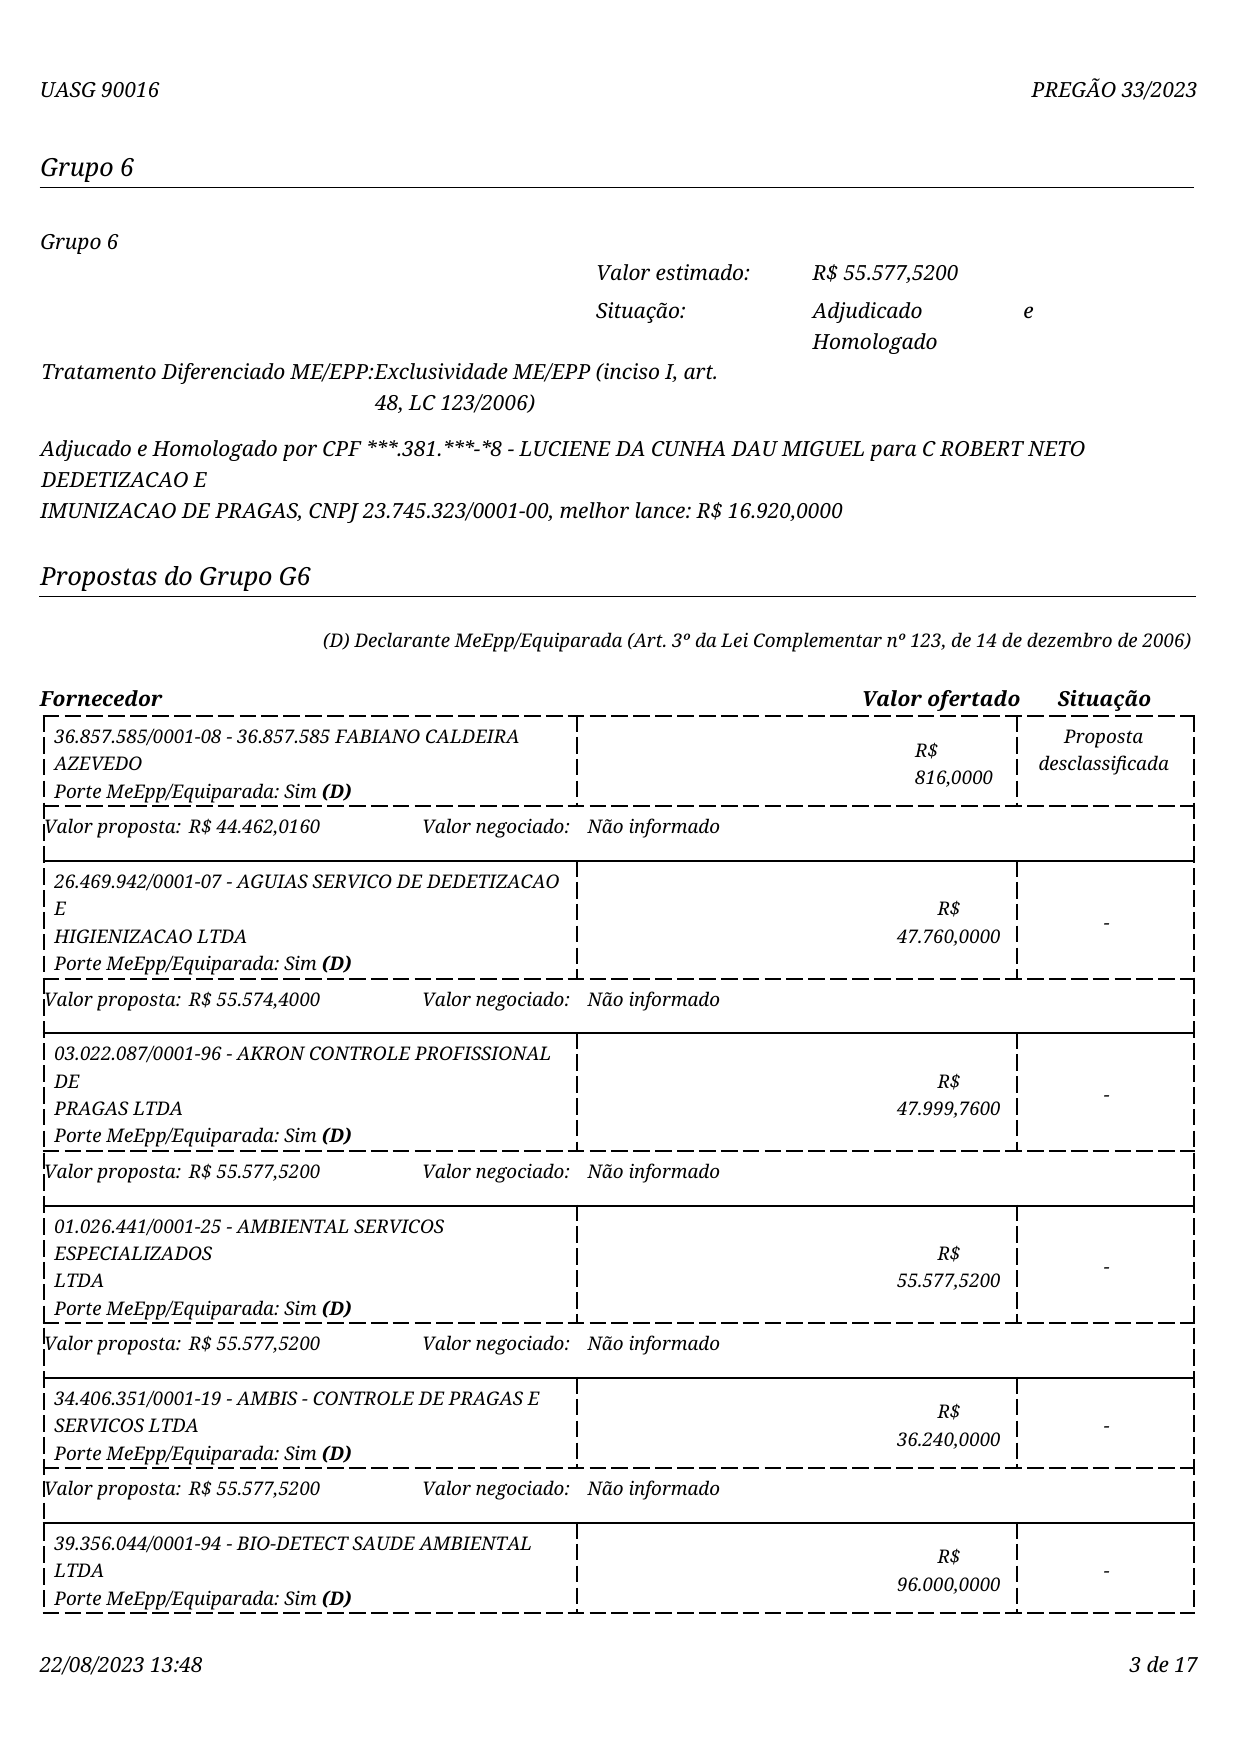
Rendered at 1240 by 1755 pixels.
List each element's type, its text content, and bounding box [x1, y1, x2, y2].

table_cell - [1017, 1379, 1194, 1467]
table_cell Valor proposta: R$ 55.577,5200 Valor negociado: [44, 1467, 577, 1522]
table_cell - [1017, 1524, 1194, 1612]
table_cell Não informado [577, 1322, 876, 1377]
table_cell Valor proposta: R$ 44.462,0160 Valor negociado: [44, 805, 577, 860]
table_header R$ 55.577,5200 Adjudicado e Homologado [813, 258, 1036, 357]
text Grupo 6 [40, 227, 1200, 255]
table_cell Valor proposta: R$ 55.577,5200 Valor negociado: [44, 1322, 577, 1377]
table_cell 26.469.942/0001-07 - AGUIAS SERVICO DE DEDETIZACAO E HIGIENIZACAO LTDA Porte MeEpp/Equiparada: Sim (D) [44, 862, 577, 977]
table_cell - [1017, 1207, 1194, 1322]
table_cell Não informado [577, 805, 876, 860]
text Grupo 6 [40, 150, 1200, 184]
table_header Proposta desclassificada [1017, 715, 1194, 805]
table_cell [577, 1524, 876, 1612]
table_cell Não informado [577, 1150, 876, 1204]
table_cell Valor proposta: R$ 55.574,4000 Valor negociado: [44, 978, 577, 1032]
table_cell [1017, 1322, 1194, 1377]
table_cell - [1017, 1034, 1194, 1150]
table_header R$ 816,0000 [876, 715, 1017, 805]
table_cell [1017, 978, 1194, 1032]
table_cell Não informado [577, 1467, 876, 1522]
text Fornecedor Valor ofertado Situação [39, 684, 1200, 713]
table_cell 34.406.351/0001-19 - AMBIS - CONTROLE DE PRAGAS E SERVICOS LTDA Porte MeEpp/Equiparada: Sim (D) [44, 1379, 577, 1467]
table_header 36.857.585/0001-08 - 36.857.585 FABIANO CALDEIRA AZEVEDO Porte MeEpp/Equiparada: Sim (D) [44, 715, 577, 805]
table_cell 01.026.441/0001-25 - AMBIENTAL SERVICOS ESPECIALIZADOS LTDA Porte MeEpp/Equiparada: Sim (D) [44, 1207, 577, 1322]
table_header [577, 715, 876, 805]
table_cell 03.022.087/0001-96 - AKRON CONTROLE PROFISSIONAL DE PRAGAS LTDA Porte MeEpp/Equiparada: Sim (D) [44, 1034, 577, 1150]
table_cell [876, 978, 1017, 1032]
table_cell 39.356.044/0001-94 - BIO-DETECT SAUDE AMBIENTAL LTDA Porte MeEpp/Equiparada: Sim (D) [44, 1524, 577, 1612]
table_cell [577, 862, 876, 977]
table_header Valor estimado: Situação: [596, 258, 812, 357]
table_cell [1017, 1467, 1194, 1522]
table_cell R$ 47.999,7600 [876, 1034, 1017, 1150]
table_cell R$ 55.577,5200 [876, 1207, 1017, 1322]
table_cell [577, 1207, 876, 1322]
text Propostas do Grupo G6 [40, 559, 1200, 593]
table_cell [577, 1379, 876, 1467]
table_cell Valor proposta: R$ 55.577,5200 Valor negociado: [44, 1150, 577, 1204]
table_cell [1017, 805, 1194, 860]
table_cell [876, 1467, 1017, 1522]
table_cell [577, 1034, 876, 1150]
text Tratamento Diferenciado ME/EPP: Exclusividade ME/EPP (inciso I, art. [39, 357, 1200, 386]
table_cell R$ 47.760,0000 [876, 862, 1017, 977]
table_cell R$ 96.000,0000 [876, 1524, 1017, 1612]
table_cell [876, 1322, 1017, 1377]
table_cell R$ 36.240,0000 [876, 1379, 1017, 1467]
text IMUNIZACAO DE PRAGAS, CNPJ 23.745.323/0001-00, melhor lance: R$ 16.920,0000 [40, 497, 1200, 525]
table_cell Não informado [577, 978, 876, 1032]
table_cell [876, 1150, 1017, 1204]
table_cell [876, 805, 1017, 860]
text Adjucado e Homologado por CPF ***.381.***-*8 - LUCIENE DA CUNHA DAU MIGUEL para C ROBERT NETO DEDETIZACAO E [40, 434, 1200, 494]
text (D) Declarante MeEpp/Equiparada (Art. 3º da Lei Complementar nº 123, de 14 de dezembro de 2006) [39, 627, 1193, 653]
table_cell - [1017, 862, 1194, 977]
table_cell [1017, 1150, 1194, 1204]
text 48, LC 123/2006) [375, 388, 1200, 417]
